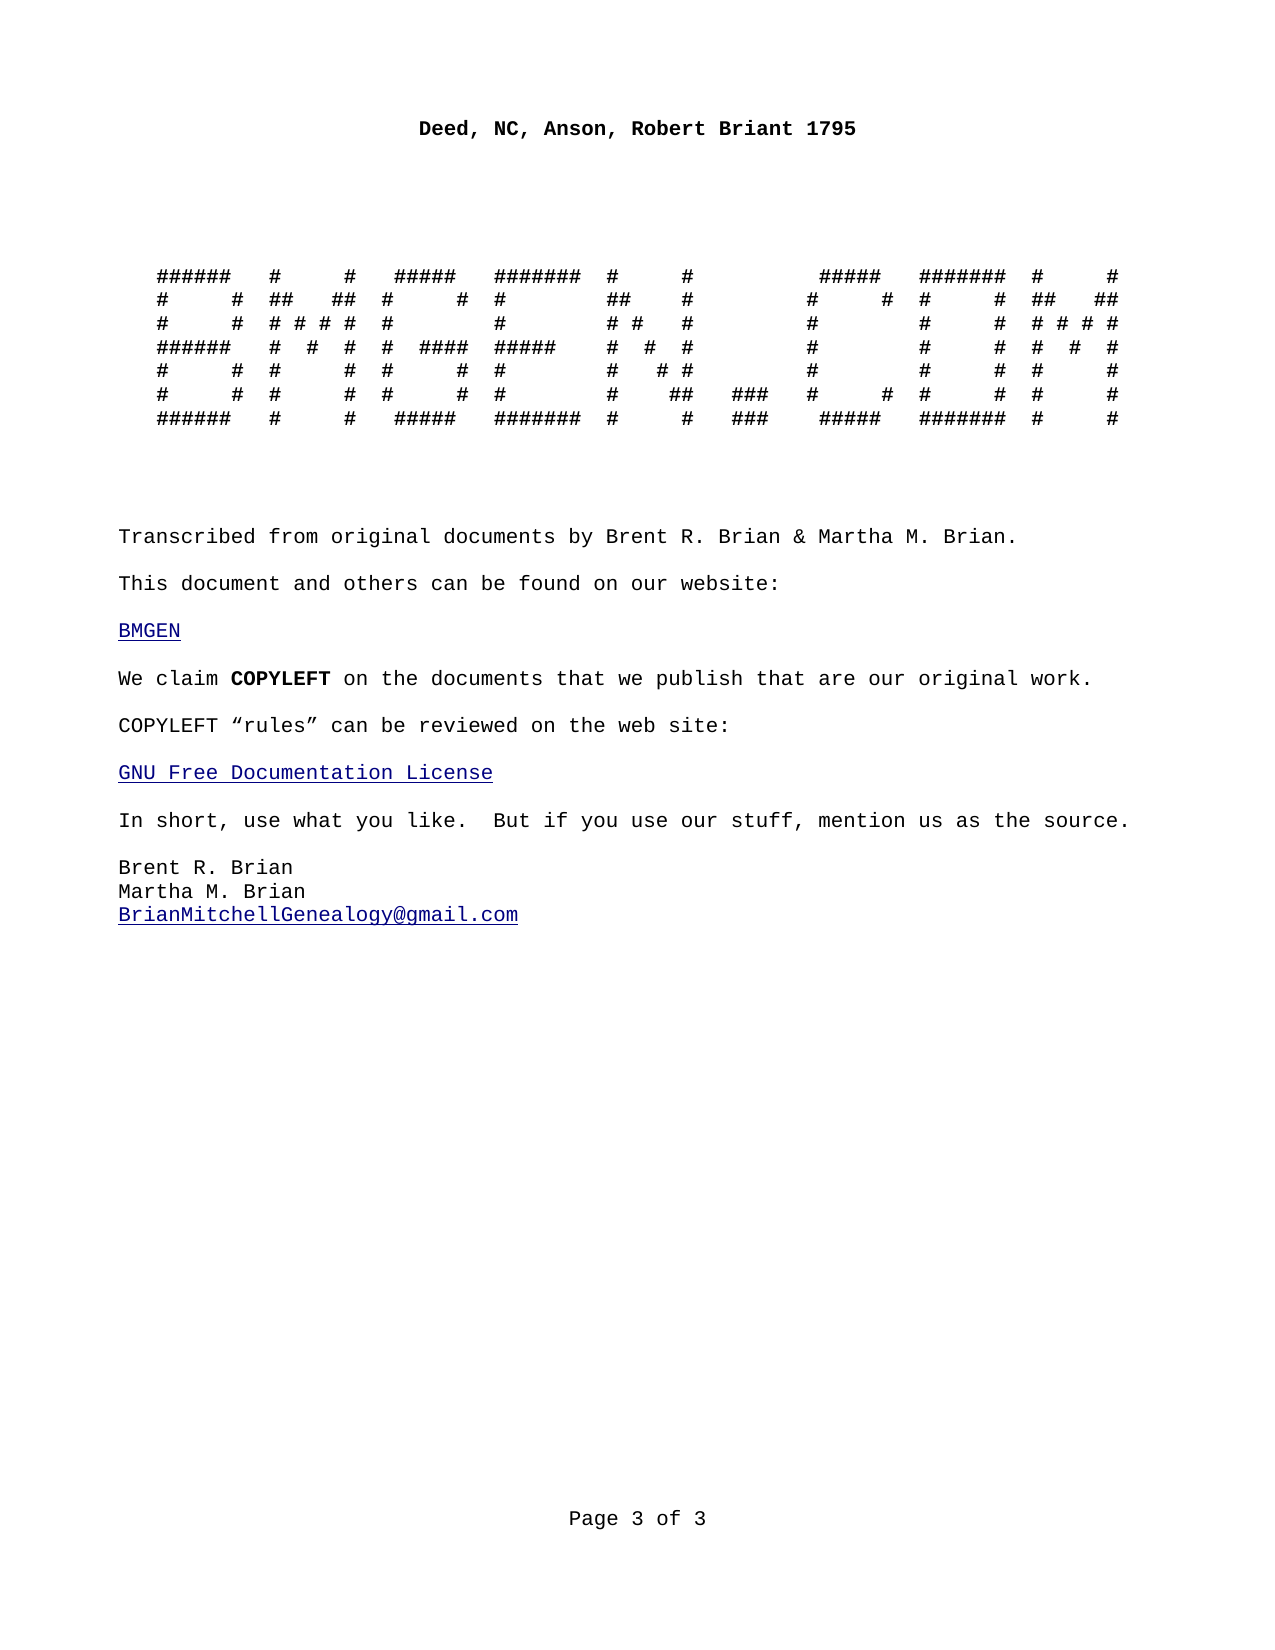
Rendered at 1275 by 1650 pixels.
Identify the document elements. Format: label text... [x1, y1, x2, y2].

text ###### # # # # #### ##### # # # # # # # # # [118, 337, 1157, 360]
text ###### # # ##### ####### # # ### ##### ####### # # [118, 408, 1157, 431]
text This document and others can be found on our website: [118, 573, 1157, 597]
text # # # # # # # # ## ### # # # # # # [118, 384, 1157, 408]
text Brent R. Brian [118, 857, 1157, 881]
text # # ## ## # # # ## # # # # # ## ## [118, 289, 1157, 313]
text Transcribed from original documents by Brent R. Brian & Martha M. Brian. [118, 526, 1157, 549]
text BrianMitchellGenealogy@gmail.com [118, 904, 1157, 928]
text GNU Free Documentation License [118, 762, 1157, 786]
text ###### # # ##### ####### # # ##### ####### # # [118, 266, 1157, 289]
text # # # # # # # # # # # # # # # [118, 360, 1157, 384]
text Martha M. Brian [118, 881, 1157, 904]
text COPYLEFT “rules” can be reviewed on the web site: [118, 715, 1157, 739]
text # # # # # # # # # # # # # # # # # # [118, 313, 1157, 337]
text We claim COPYLEFT on the documents that we publish that are our original work. [118, 668, 1157, 691]
text BMGEN [118, 621, 1157, 644]
text In short, use what you like. But if you use our stuff, mention us as the source. [118, 810, 1157, 833]
